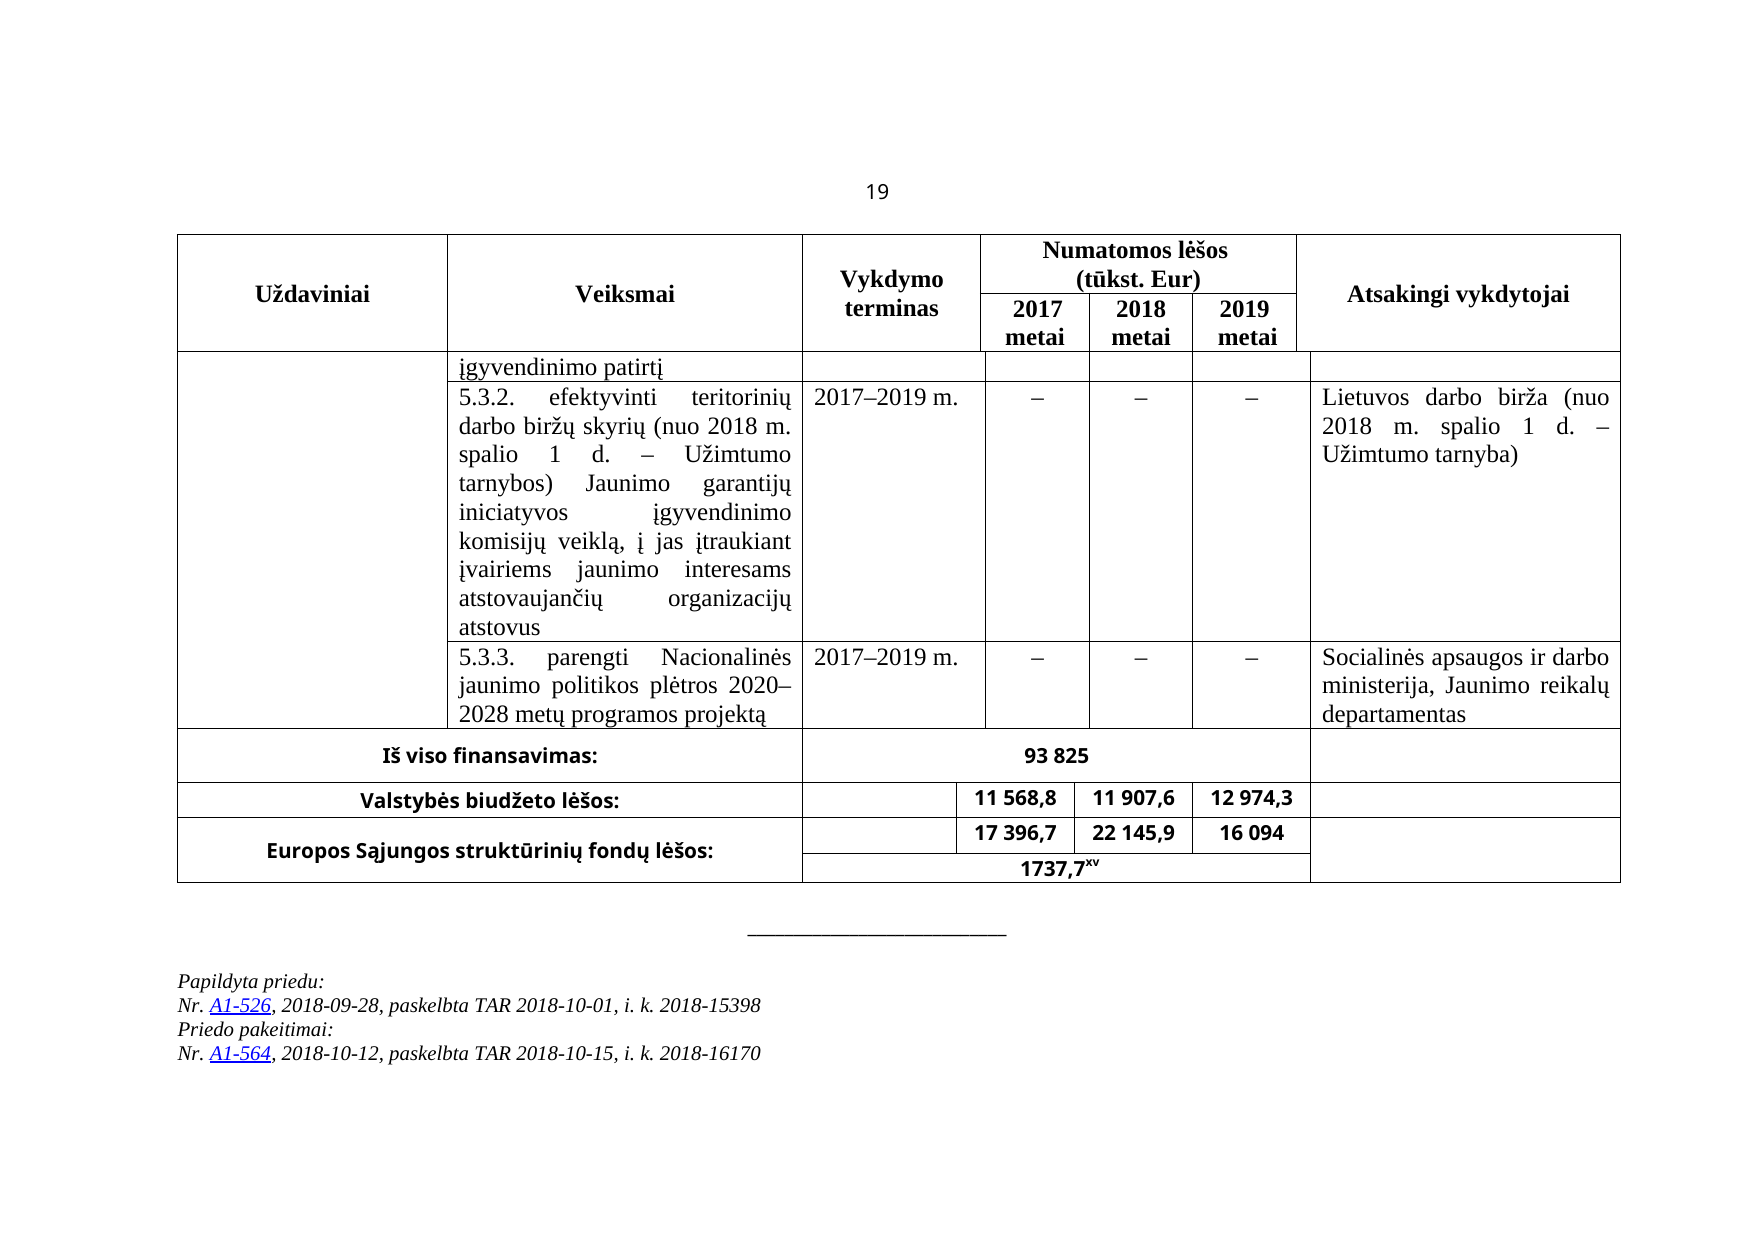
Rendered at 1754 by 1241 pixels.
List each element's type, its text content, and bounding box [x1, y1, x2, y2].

table_cell [178, 352, 447, 728]
table_cell [803, 818, 956, 853]
table_cell 2017 metai [981, 294, 1089, 351]
table_cell 11 907,6 [1075, 783, 1192, 817]
table_cell 5.3.3. parengti Nacionalinės jaunimo politikos plėtros 2020–2028 metų programos projektą [448, 642, 802, 728]
table_cell – [986, 642, 1089, 728]
table_cell įgyvendinimo patirtį [448, 352, 802, 381]
table_header Vykdymo terminas [803, 235, 980, 351]
table_cell [660, 883, 1144, 912]
table_cell [1311, 729, 1620, 782]
table_cell – [1193, 382, 1310, 641]
table_cell [1311, 352, 1620, 381]
table_cell [803, 352, 985, 381]
table_cell Europos Sąjungos struktūrinių fondų lėšos: [178, 818, 802, 882]
table_cell [1311, 783, 1620, 817]
table_cell [1193, 883, 1296, 912]
table_cell 22 145,9 [1075, 818, 1192, 853]
table_header Numatomos lėšos (tūkst. Eur) [981, 235, 1296, 293]
table_cell [1296, 883, 1311, 912]
table_cell Lietuvos darbo birža (nuo 2018 m. spalio 1 d. – Užimtumo tarnyba) [1311, 382, 1620, 641]
text ____________________________ [177, 912, 1577, 940]
table_cell 5.3.2. efektyvinti teritorinių darbo biržų skyrių (nuo 2018 m. spalio 1 d. – Užimtumo tarnybos) Jaunimo garantijų iniciatyvos įgyvendinimo komisijų veiklą, į jas įtraukiant įvairiems jaunimo interesams atstovaujančių organizacijų atstovus [448, 382, 802, 641]
text Priedo pakeitimai: [177, 1017, 1577, 1041]
table_cell Iš viso finansavimas: [178, 729, 802, 782]
table_cell 2019 metai [1193, 294, 1296, 351]
table_cell [803, 783, 956, 817]
table_cell 93 825 [803, 729, 1310, 782]
table_cell Socialinės apsaugos ir darbo ministerija, Jaunimo reikalų departamentas [1311, 642, 1620, 728]
table_cell [1311, 818, 1620, 882]
table_cell – [1090, 642, 1192, 728]
table_cell 16 094 [1193, 818, 1310, 853]
table_cell 2017–2019 m. [803, 382, 985, 641]
text Nr. A1-526, 2018-09-28, paskelbta TAR 2018-10-01, i. k. 2018-15398 [177, 993, 1577, 1017]
text Papildyta priedu: [177, 968, 1577, 993]
table_cell 17 396,7 [957, 818, 1074, 853]
table_header Veiksmai [448, 235, 802, 351]
table_cell [1311, 883, 1621, 912]
table_cell 1737,7 [803, 854, 1310, 882]
table_cell Valstybės biudžeto lėšos: [178, 783, 802, 817]
table_cell 2018 metai [1090, 294, 1192, 351]
table_cell – [986, 382, 1089, 641]
table_cell – [1090, 382, 1192, 641]
table_cell [986, 352, 1089, 381]
table_cell 12 974,3 [1193, 783, 1310, 817]
table_cell [1193, 352, 1310, 381]
table_cell – [1193, 642, 1310, 728]
table_cell [177, 883, 659, 912]
table_cell 2017–2019 m. [803, 642, 985, 728]
text Nr. A1-564, 2018-10-12, paskelbta TAR 2018-10-15, i. k. 2018-16170 [177, 1041, 1577, 1065]
table_header Uždaviniai [178, 235, 447, 351]
table_cell [1145, 883, 1192, 912]
table_header Atsakingi vykdytojai [1297, 235, 1620, 351]
table_cell [1090, 352, 1192, 381]
table_cell 11 568,8 [957, 783, 1074, 817]
